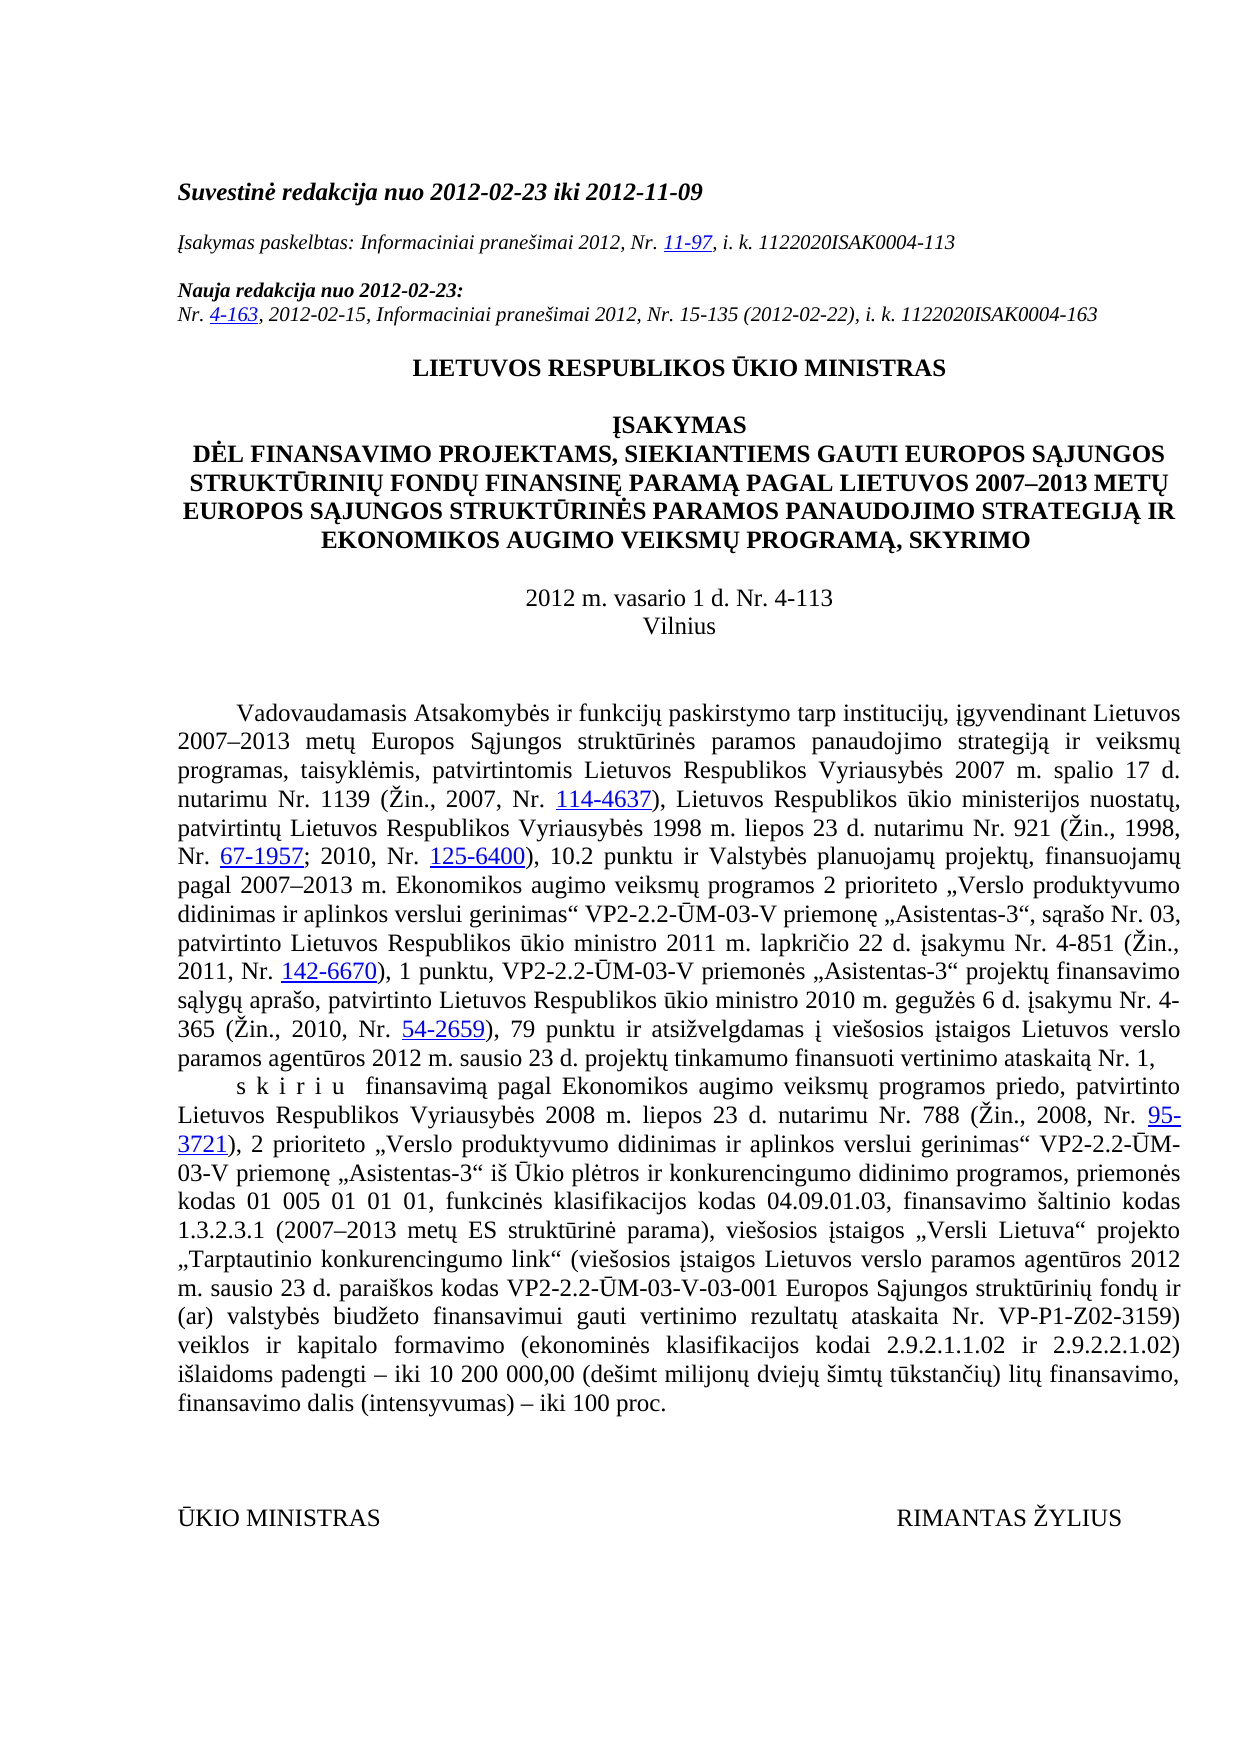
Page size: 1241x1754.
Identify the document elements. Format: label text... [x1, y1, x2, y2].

text Vilnius [177, 611, 1181, 640]
text ĮSAKYMAS [177, 410, 1181, 439]
text LIETUVOS RESPUBLIKOS ŪKIO MINISTRAS [177, 353, 1181, 381]
text Suvestinė redakcija nuo 2012-02-23 iki 2012-11-09 [177, 177, 1181, 206]
text DĖL FINANSAVIMO PROJEKTAMS, SIEKIANTIEMS GAUTI EUROPOS SĄJUNGOS STRUKTŪRINIŲ FONDŲ FINANSINĘ PARAMĄ PAGAL LIETUVOS 2007–2013 METŲ EUROPOS SĄJUNGOS STRUKTŪRINĖS PARAMOS PANAUDOJIMO STRATEGIJĄ IR EKONOMIKOS AUGIMO VEIKSMŲ PROGRAMĄ, SKYRIMO [177, 439, 1181, 554]
text Ūkio ministras Rimantas Žylius [177, 1503, 1181, 1531]
text Įsakymas paskelbtas: Informaciniai pranešimai 2012, Nr. 11-97, i. k. 1122020ISAK0004-113 [177, 230, 1181, 254]
text Nauja redakcija nuo 2012-02-23: [177, 278, 1181, 302]
text 2012 m. vasario 1 d. Nr. 4-113 [177, 583, 1181, 611]
text s k i r i u finansavimą pagal Ekonomikos augimo veiksmų programos priedo, patvirtinto Lietuvos Respublikos Vyriausybės 2008 m. liepos 23 d. nutarimu Nr. 788 (Žin., 2008, Nr. 95-3721), 2 prioriteto „Verslo produktyvumo didinimas ir aplinkos verslui gerinimas“ VP2-2.2-ŪM-03-V priemonę „Asistentas-3“ iš Ūkio plėtros ir konkurencingumo didinimo programos, priemonės kodas 01 005 01 01 01, funkcinės klasifikacijos kodas 04.09.01.03, finansavimo šaltinio kodas 1.3.2.3.1 (2007–2013 metų ES struktūrinė parama), viešosios įstaigos „Versli Lietuva“ projekto „Tarptautinio konkurencingumo link“ (viešosios įstaigos Lietuvos verslo paramos agentūros 2012 m. sausio 23 d. paraiškos kodas VP2-2.2-ŪM-03-V-03-001 Europos Sąjungos struktūrinių fondų ir (ar) valstybės biudžeto finansavimui gauti vertinimo rezultatų ataskaita Nr. VP-P1-Z02-3159) veiklos ir kapitalo formavimo (ekonominės klasifikacijos kodai 2.9.2.1.1.02 ir 2.9.2.2.1.02) išlaidoms padengti – iki 10 200 000,00 (dešimt milijonų dviejų šimtų tūkstančių) litų finansavimo, finansavimo dalis (intensyvumas) – iki 100 proc. [177, 1071, 1181, 1416]
text Nr. 4-163, 2012-02-15, Informaciniai pranešimai 2012, Nr. 15-135 (2012-02-22), i. k. 1122020ISAK0004-163 [177, 302, 1181, 326]
text Vadovaudamasis Atsakomybės ir funkcijų paskirstymo tarp institucijų, įgyvendinant Lietuvos 2007–2013 metų Europos Sąjungos struktūrinės paramos panaudojimo strategiją ir veiksmų programas, taisyklėmis, patvirtintomis Lietuvos Respublikos Vyriausybės 2007 m. spalio 17 d. nutarimu Nr. 1139 (Žin., 2007, Nr. 114-4637), Lietuvos Respublikos ūkio ministerijos nuostatų, patvirtintų Lietuvos Respublikos Vyriausybės 1998 m. liepos 23 d. nutarimu Nr. 921 (Žin., 1998, Nr. 67-1957; 2010, Nr. 125-6400), 10.2 punktu ir Valstybės planuojamų projektų, finansuojamų pagal 2007–2013 m. Ekonomikos augimo veiksmų programos 2 prioriteto „Verslo produktyvumo didinimas ir aplinkos verslui gerinimas“ VP2-2.2-ŪM-03-V priemonę „Asistentas-3“, sąrašo Nr. 03, patvirtinto Lietuvos Respublikos ūkio ministro 2011 m. lapkričio 22 d. įsakymu Nr. 4-851 (Žin., 2011, Nr. 142-6670), 1 punktu, VP2-2.2-ŪM-03-V priemonės „Asistentas-3“ projektų finansavimo sąlygų aprašo, patvirtinto Lietuvos Respublikos ūkio ministro 2010 m. gegužės 6 d. įsakymu Nr. 4-365 (Žin., 2010, Nr. 54-2659), 79 punktu ir atsižvelgdamas į viešosios įstaigos Lietuvos verslo paramos agentūros 2012 m. sausio 23 d. projektų tinkamumo finansuoti vertinimo ataskaitą Nr. 1, [177, 698, 1181, 1071]
